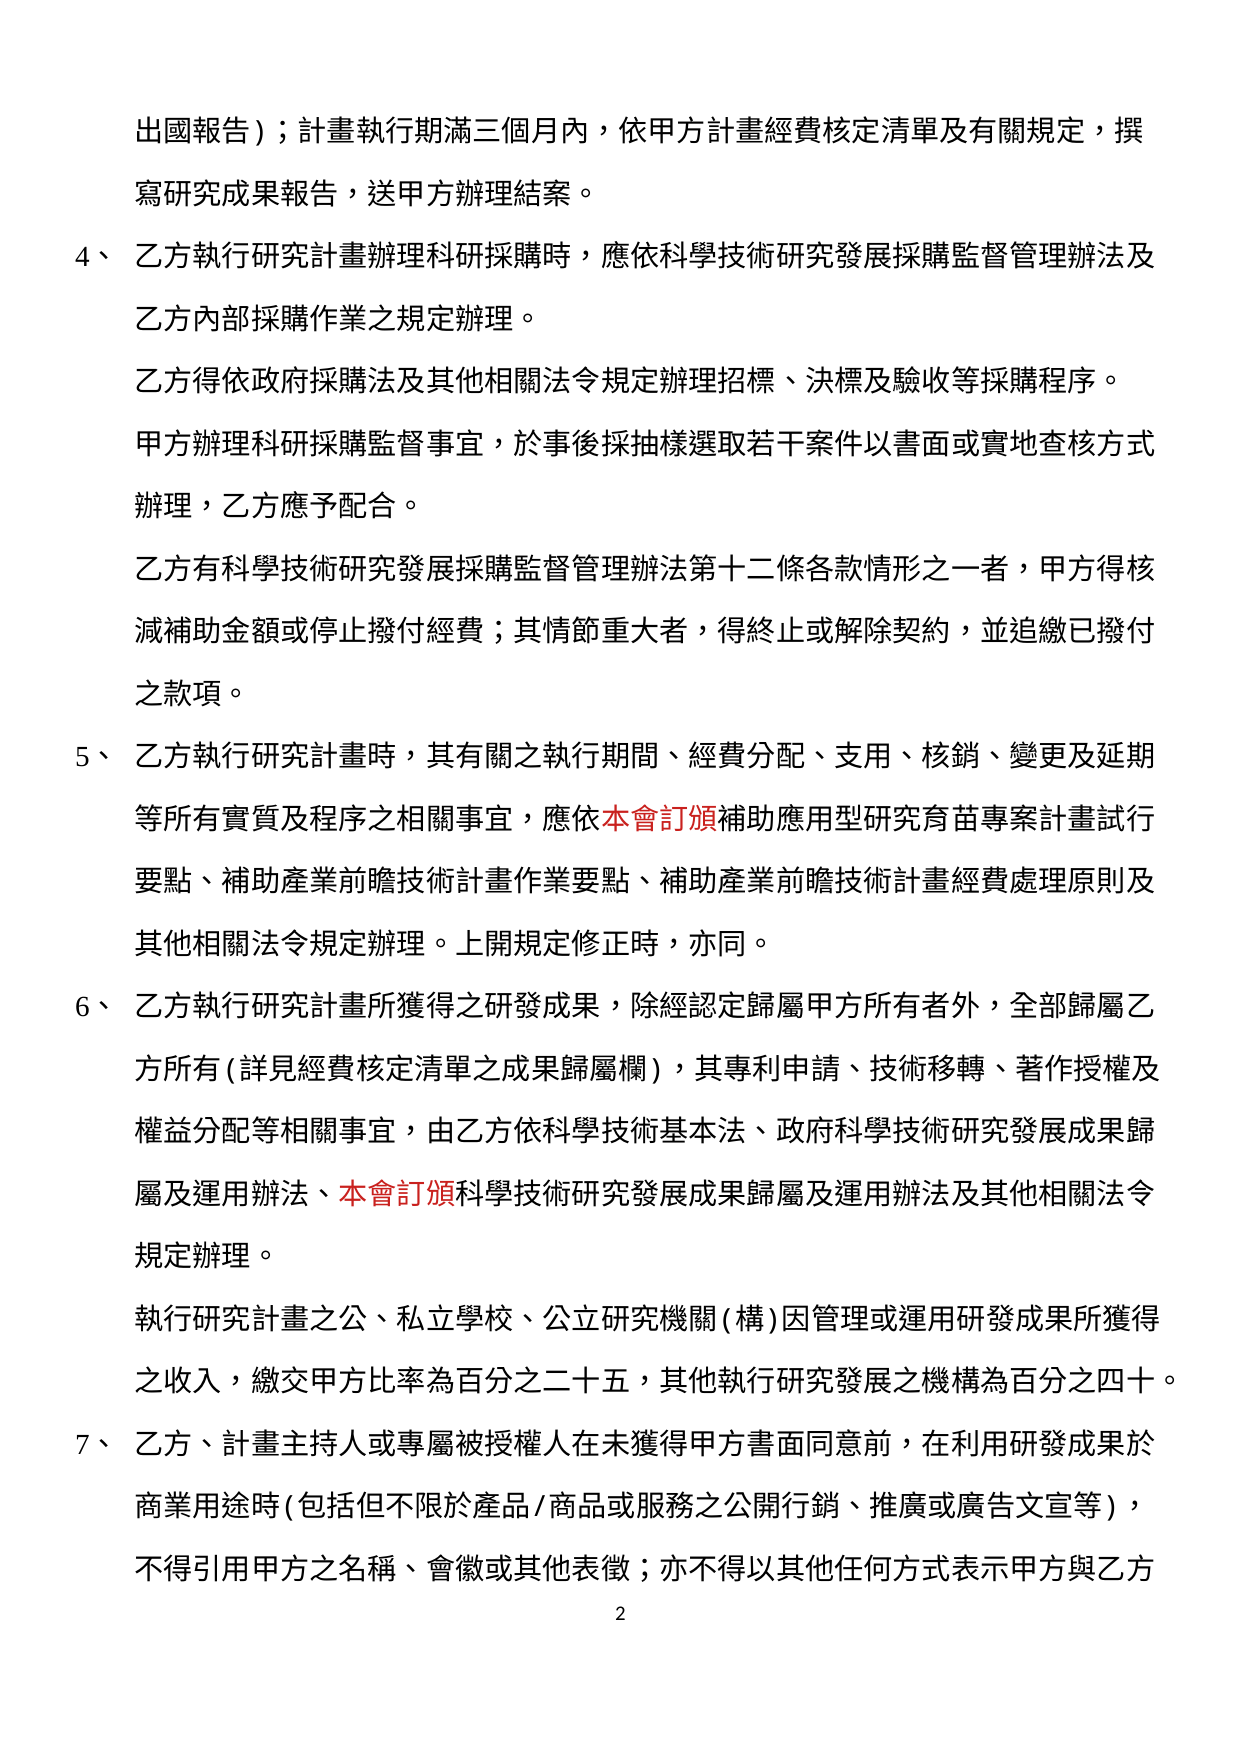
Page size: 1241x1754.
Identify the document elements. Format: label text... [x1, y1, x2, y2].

list 乙方執行研究計畫時，其有關之執行期間、經費分配、支用、核銷、變更及延期等所有實質及程序之相關事宜，應依本會訂頒補助應用型研究育苗專案計畫試行要點、補助產業前瞻技術計畫作業要點、補助產業前瞻技術計畫經費處理原則及其他相關法令規定辦理。上開規定修正時，亦同。 [75, 712, 1165, 962]
text 甲方辦理科研採購監督事宜，於事後採抽樣選取若干案件以書面或實地查核方式辦理，乙方應予配合。 [134, 400, 1165, 525]
text 執行研究計畫之公、私立學校、公立研究機關(構)因管理或運用研發成果所獲得之收入，繳交甲方比率為百分之二十五，其他執行研究發展之機構為百分之四十。 [134, 1275, 1165, 1400]
text 乙方得依政府採購法及其他相關法令規定辦理招標、決標及驗收等採購程序。 [134, 337, 1165, 400]
list 乙方執行研究計畫所獲得之研發成果，除經認定歸屬甲方所有者外，全部歸屬乙方所有(詳見經費核定清單之成果歸屬欄)，其專利申請、技術移轉、著作授權及權益分配等相關事宜，由乙方依科學技術基本法、政府科學技術研究發展成果歸屬及運用辦法、本會訂頒科學技術研究發展成果歸屬及運用辦法及其他相關法令規定辦理。 [75, 962, 1165, 1275]
text 乙方有科學技術研究發展採購監督管理辦法第十二條各款情形之一者，甲方得核減補助金額或停止撥付經費；其情節重大者，得終止或解除契約，並追繳已撥付之款項。 [134, 525, 1165, 712]
list 乙方、計畫主持人或專屬被授權人在未獲得甲方書面同意前，在利用研發成果於商業用途時(包括但不限於產品/商品或服務之公開行銷、推廣或廣告文宣等)，不得引用甲方之名稱、會徽或其他表徵；亦不得以其他任何方式表示甲方與乙方 [75, 1400, 1165, 1587]
list 乙方執行研究計畫辦理科研採購時，應依科學技術研究發展採購監督管理辦法及乙方內部採購作業之規定辦理。 [75, 212, 1165, 337]
list 出國報告)；計畫執行期滿三個月內，依甲方計畫經費核定清單及有關規定，撰寫研究成果報告，送甲方辦理結案。 [75, 87, 1165, 212]
